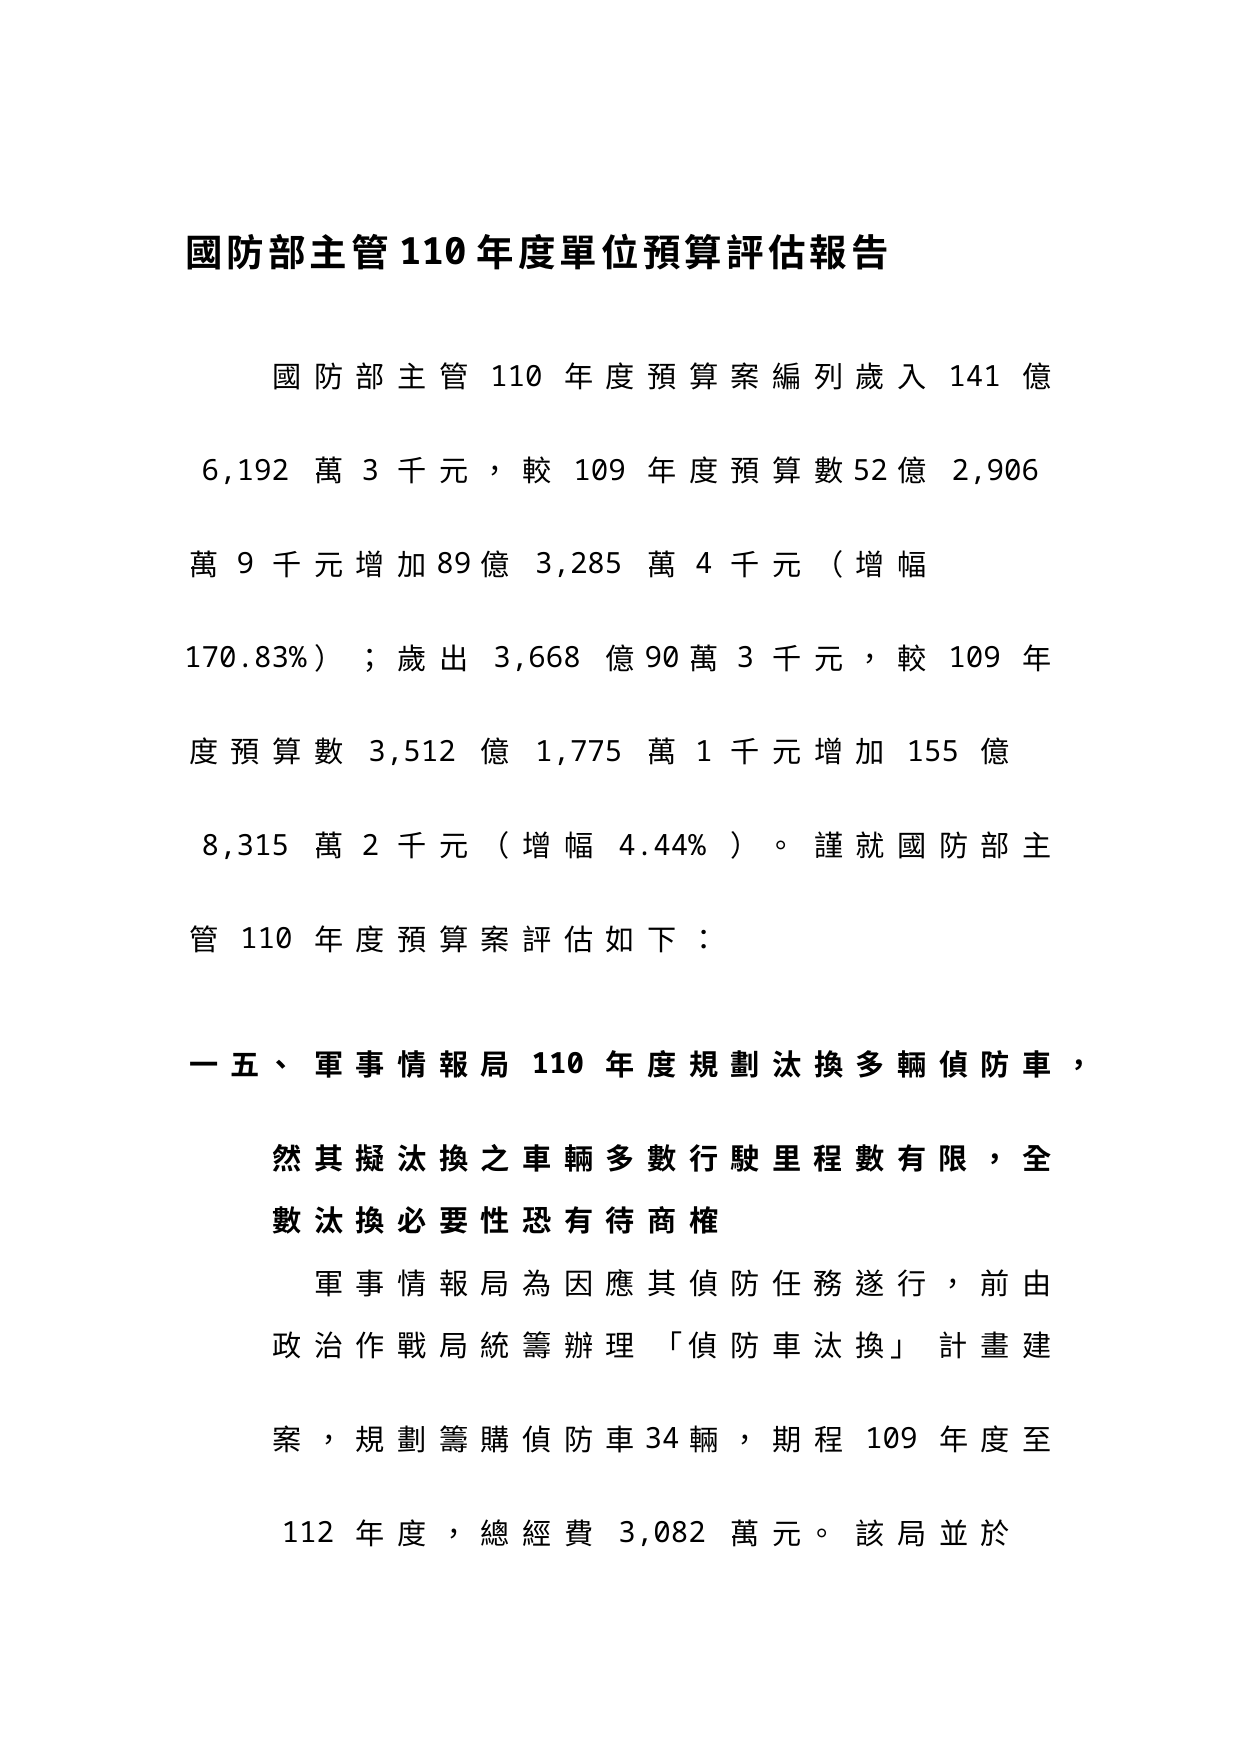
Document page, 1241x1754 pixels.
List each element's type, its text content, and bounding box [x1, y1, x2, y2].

text 國防部主管110年度單位預算評估報告 [183, 177, 1058, 302]
text 軍事情報局為因應其偵防任務遂行，前由政治作戰局統籌辦理「偵防車汰換」計畫建案，規劃籌購偵防車34輛，期程109年度至112年度，總經費3,082萬元。該局並於 [242, 1240, 1058, 1552]
text 國防部主管110年度預算案編列歲入141億6,192萬3千元，較109年度預算數52億2,906萬9千元增加89億3,285萬4千元（增幅170.83%）；歲出3,668億90萬3千元，較109年度預算數3,512億1,775萬1千元增加155億8,315萬2千元（增幅4.44%）。謹就國防部主管110年度預算案評估如下： [183, 302, 1058, 990]
text 一五、軍事情報局110年度規劃汰換多輛偵防車，然其擬汰換之車輛多數行駛里程數有限，全數汰換必要性恐有待商榷 [183, 990, 1058, 1240]
